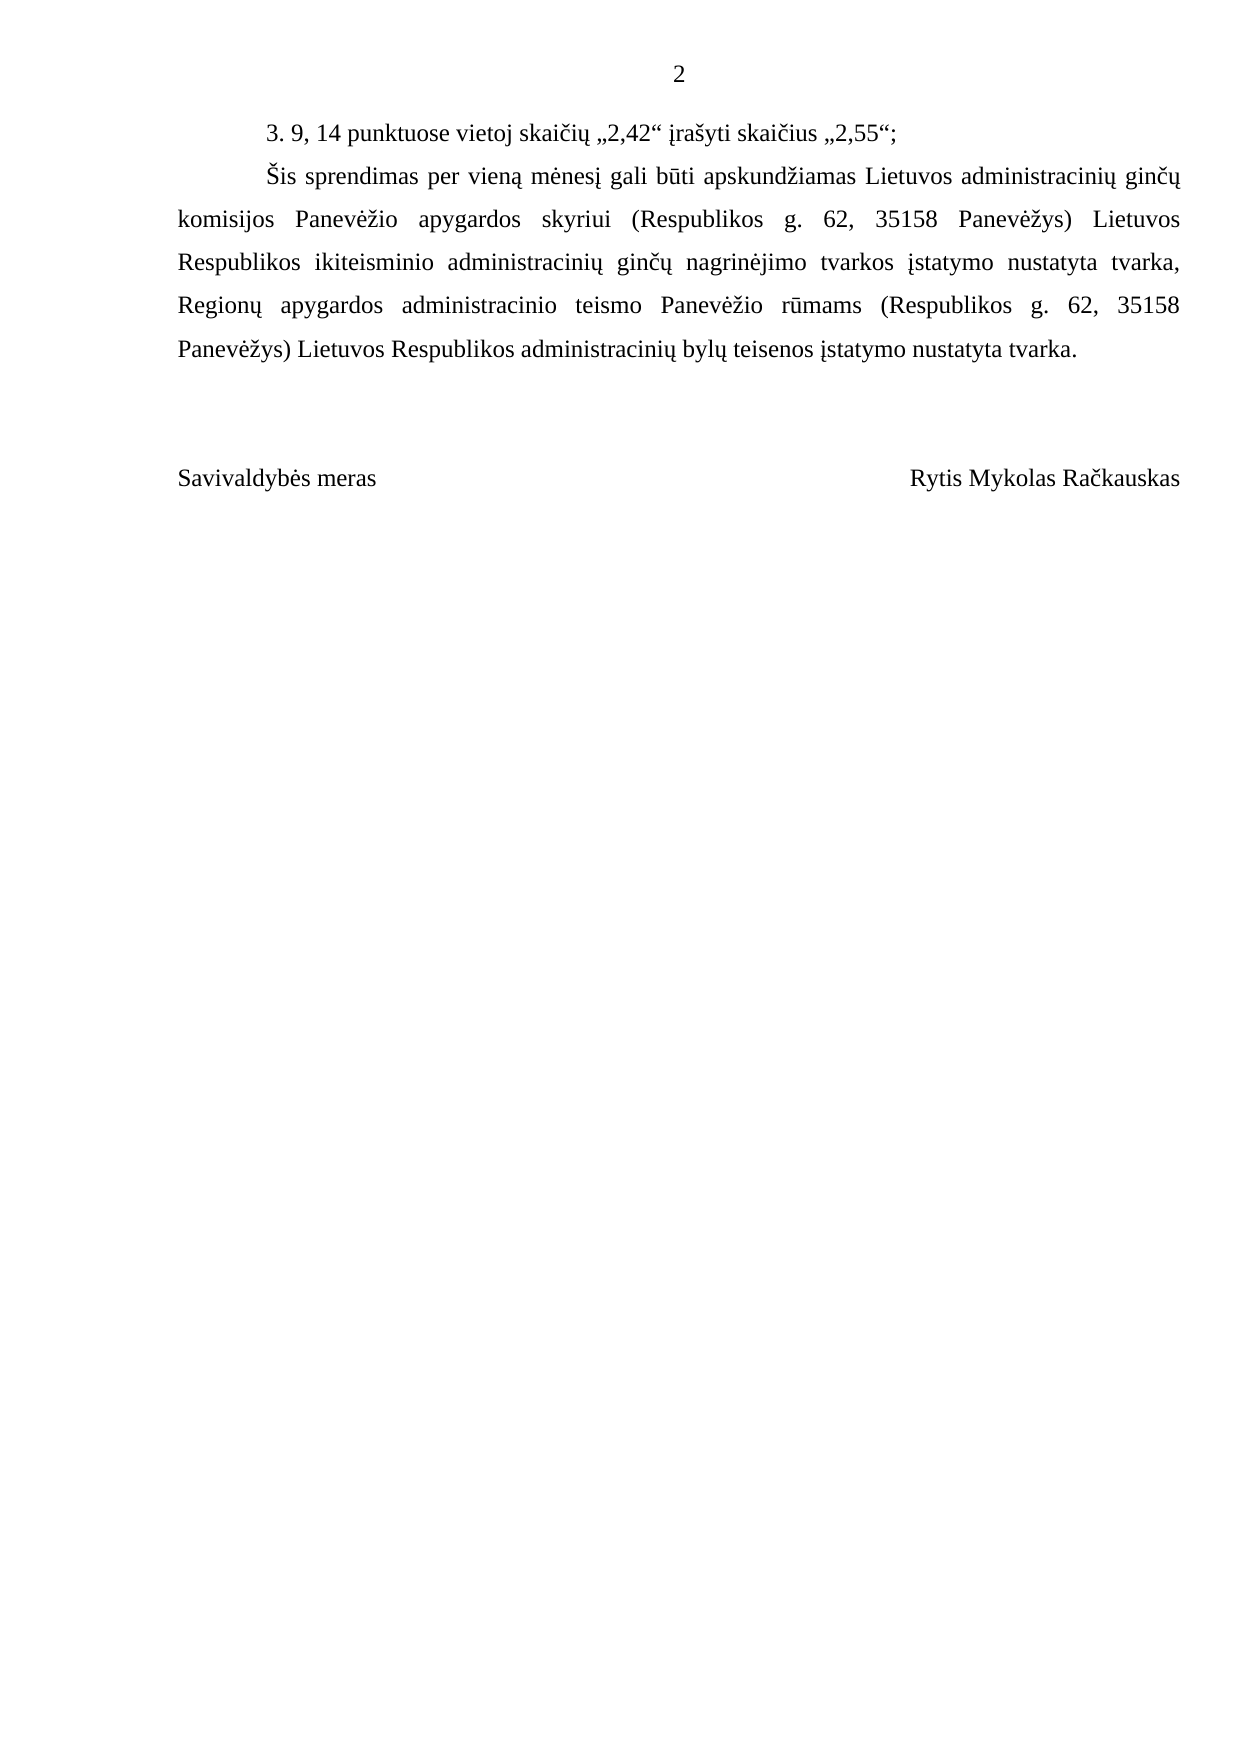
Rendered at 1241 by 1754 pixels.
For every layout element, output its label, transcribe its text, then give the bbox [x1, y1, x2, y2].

text Šis sprendimas per vieną mėnesį gali būti apskundžiamas Lietuvos administracinių ginčų komisijos Panevėžio apygardos skyriui (Respublikos g. 62, 35158 Panevėžys) Lietuvos Respublikos ikiteisminio administracinių ginčų nagrinėjimo tvarkos įstatymo nustatyta tvarka, Regionų apygardos administracinio teismo Panevėžio rūmams (Respublikos g. 62, 35158 Panevėžys) Lietuvos Respublikos administracinių bylų teisenos įstatymo nustatyta tvarka. [177, 161, 1181, 362]
text 3. 9, 14 punktuose vietoj skaičių „2,42“ įrašyti skaičius „2,55“; [177, 118, 1181, 147]
text Savivaldybės meras Rytis Mykolas Račkauskas [177, 463, 1181, 492]
